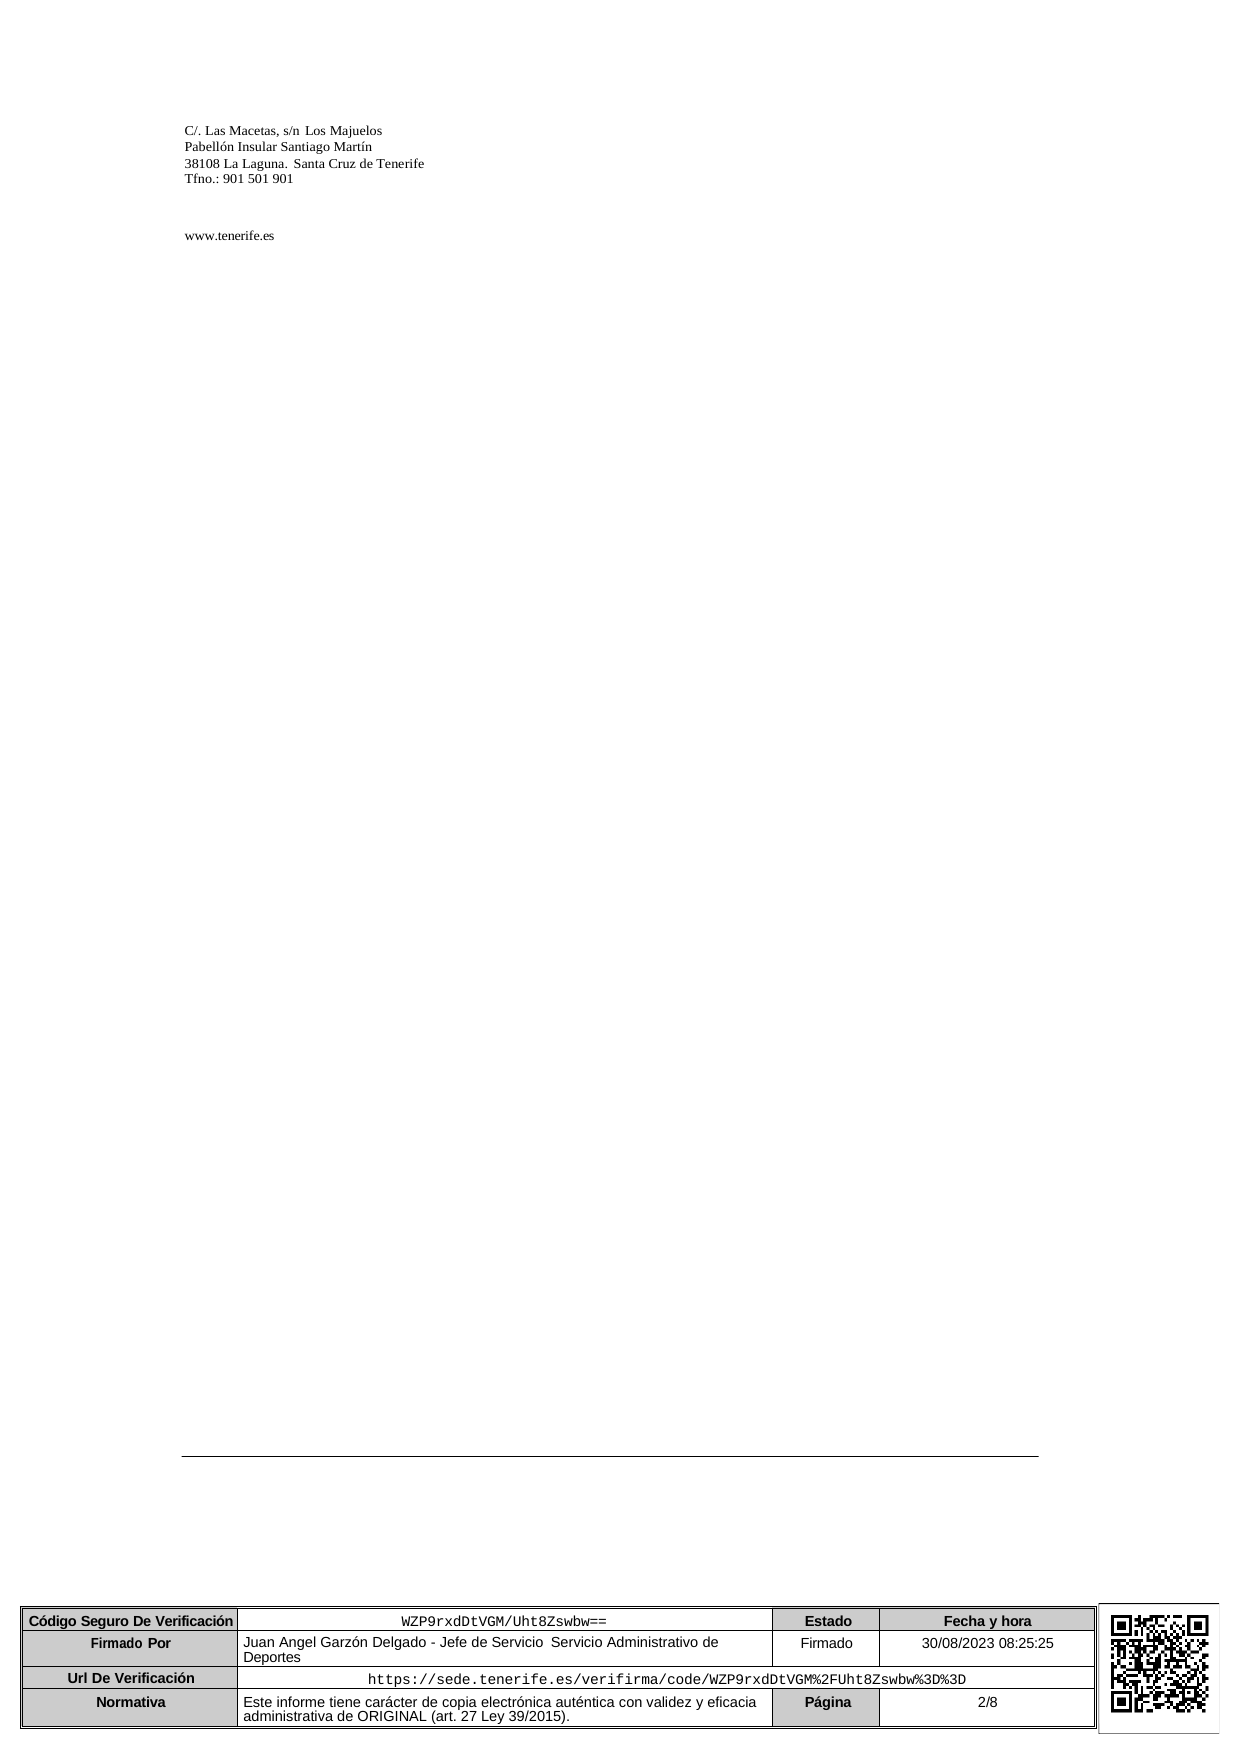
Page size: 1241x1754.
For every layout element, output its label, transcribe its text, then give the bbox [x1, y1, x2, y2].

picture [1098, 1603, 1220, 1734]
text www.tenerife.es [184, 187, 1134, 254]
text 38108 La Laguna. Santa Cruz de Tenerife Tfno.: 901 501 901 [184, 155, 428, 187]
text C/. Las Macetas, s/n Los Majuelos Pabellón Insular Santiago Martín [184, 123, 428, 154]
